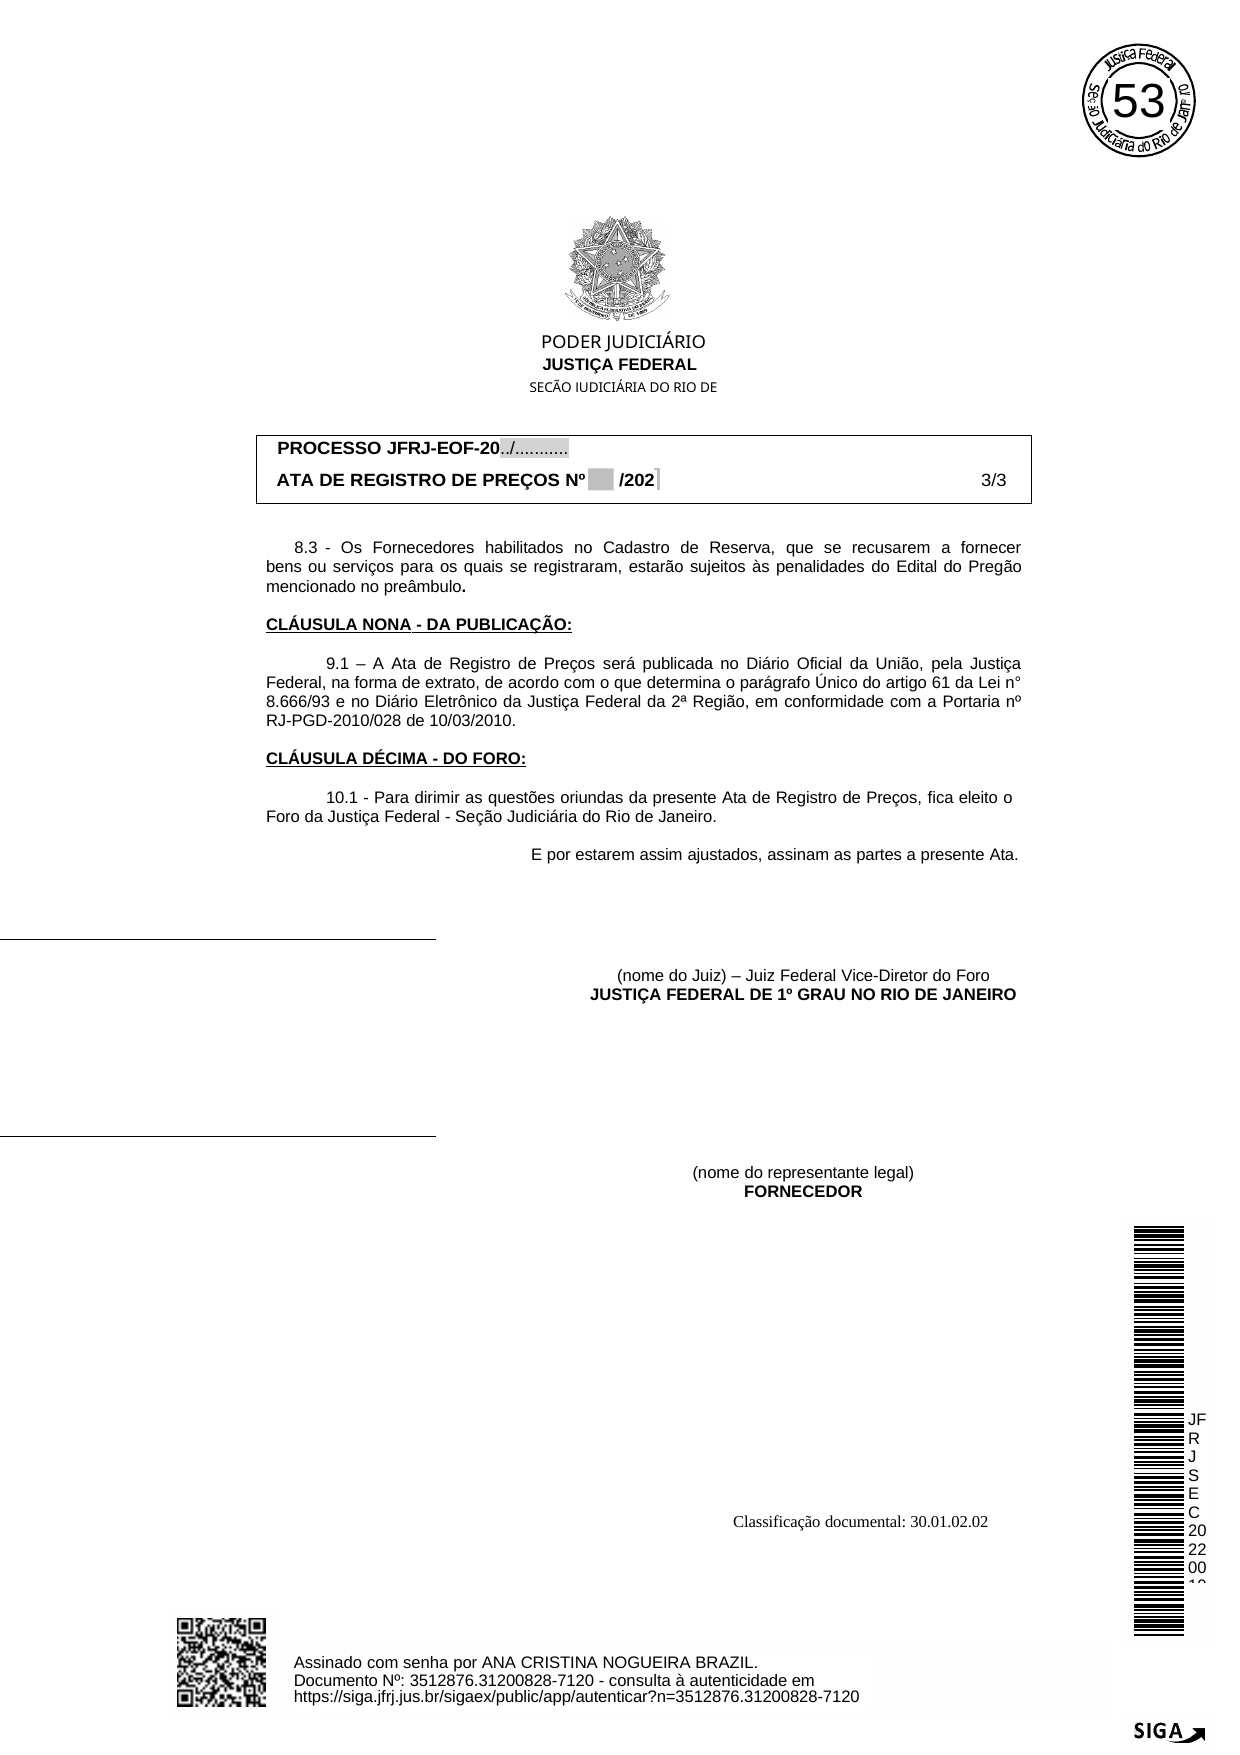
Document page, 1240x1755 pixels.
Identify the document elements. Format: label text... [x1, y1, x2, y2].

text 10.1 - Para dirimir as questões oriundas da presente Ata de Registro de Preços, fica eleito o Foro da Justiça Federal - Seção Judiciária do Rio de Janeiro. [266, 788, 1027, 826]
text CLÁUSULA NONA - DA PUBLICAÇÃO: [266, 615, 1239, 634]
text (nome do representante legal) [408, 1164, 1198, 1182]
text e [1180, 95, 1193, 105]
text JFRJSEC202200105A [1188, 1411, 1207, 1583]
text JUSTIÇA FEDERAL DE 1º GRAU NO RIO DE JANEIRO [408, 985, 1198, 1004]
text (nome do Juiz) – Juiz Federal Vice-Diretor do Foro [408, 967, 1198, 985]
list - Os Fornecedores habilitados no Cadastro de Reserva, que se recusarem a fornecer bens ou serviços para os quais se registraram, estarão sujeitos às penalidades do Edital do Pregão mencionado no preâmbulo. [235, 538, 1022, 596]
text FORNECEDOR [408, 1182, 1198, 1202]
text E por estarem assim ajustados, assinam as partes a presente Ata. [531, 845, 1239, 864]
text 9.1 – A Ata de Registro de Preços será publicada no Diário Oficial da União, pela Justiça Federal, na forma de extrato, de acordo com o que determina o parágrafo Único do artigo 61 da Lei n° 8.666/93 e no Diário Eletrônico da Justiça Federal da 2ª Região, em conformidade com a Portaria nº RJ-PGD-2010/028 de 10/03/2010. [266, 653, 1022, 730]
text ç [1088, 98, 1099, 106]
text CLÁUSULA DÉCIMA - DO FORO: [266, 749, 1239, 768]
text Classificação documental: 30.01.02.02 [733, 1511, 1122, 1531]
